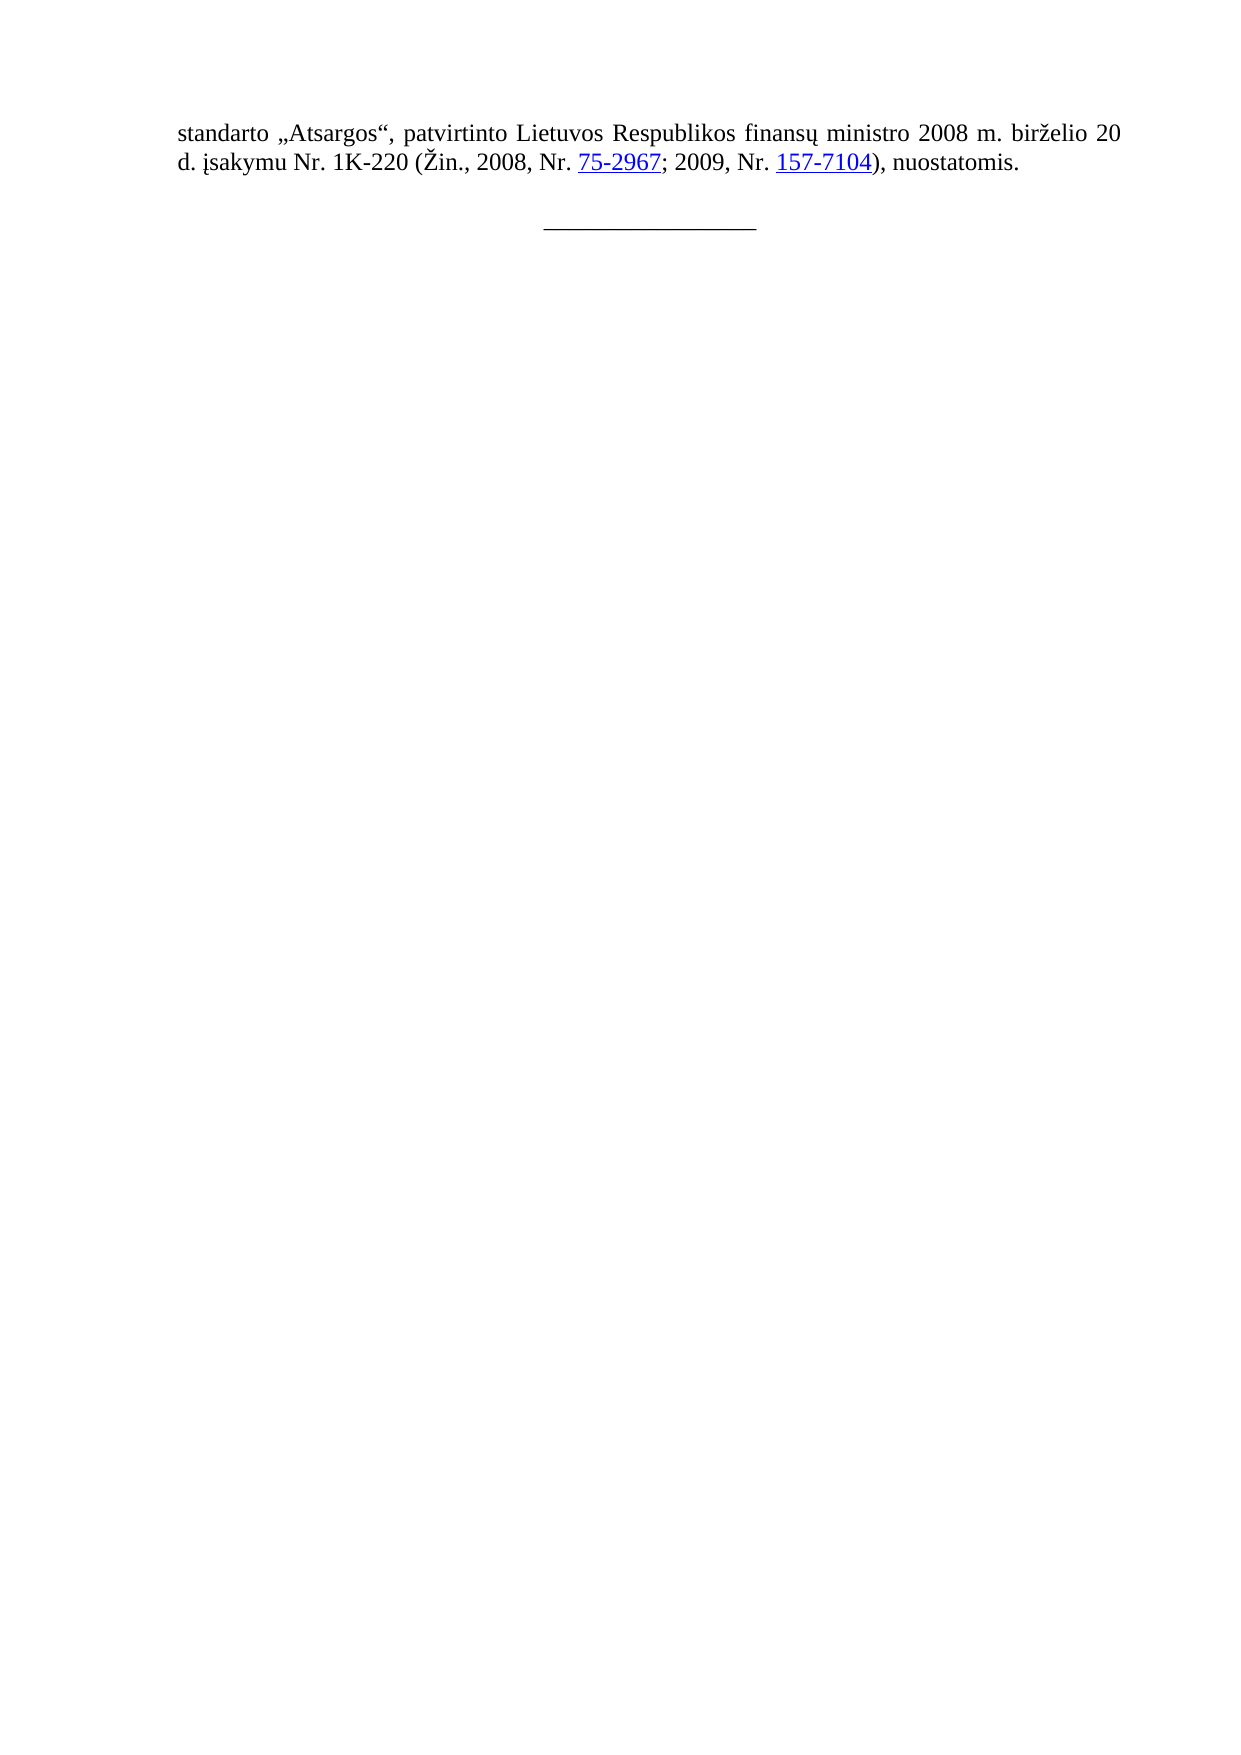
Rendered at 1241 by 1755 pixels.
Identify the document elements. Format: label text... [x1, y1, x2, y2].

text standarto „Atsargos“, patvirtinto Lietuvos Respublikos finansų ministro 2008 m. birželio 20 d. įsakymu Nr. 1K-220 (Žin., 2008, Nr. 75-2967; 2009, Nr. 157-7104), nuostatomis. [177, 118, 1122, 176]
text _________________ [177, 204, 1122, 233]
